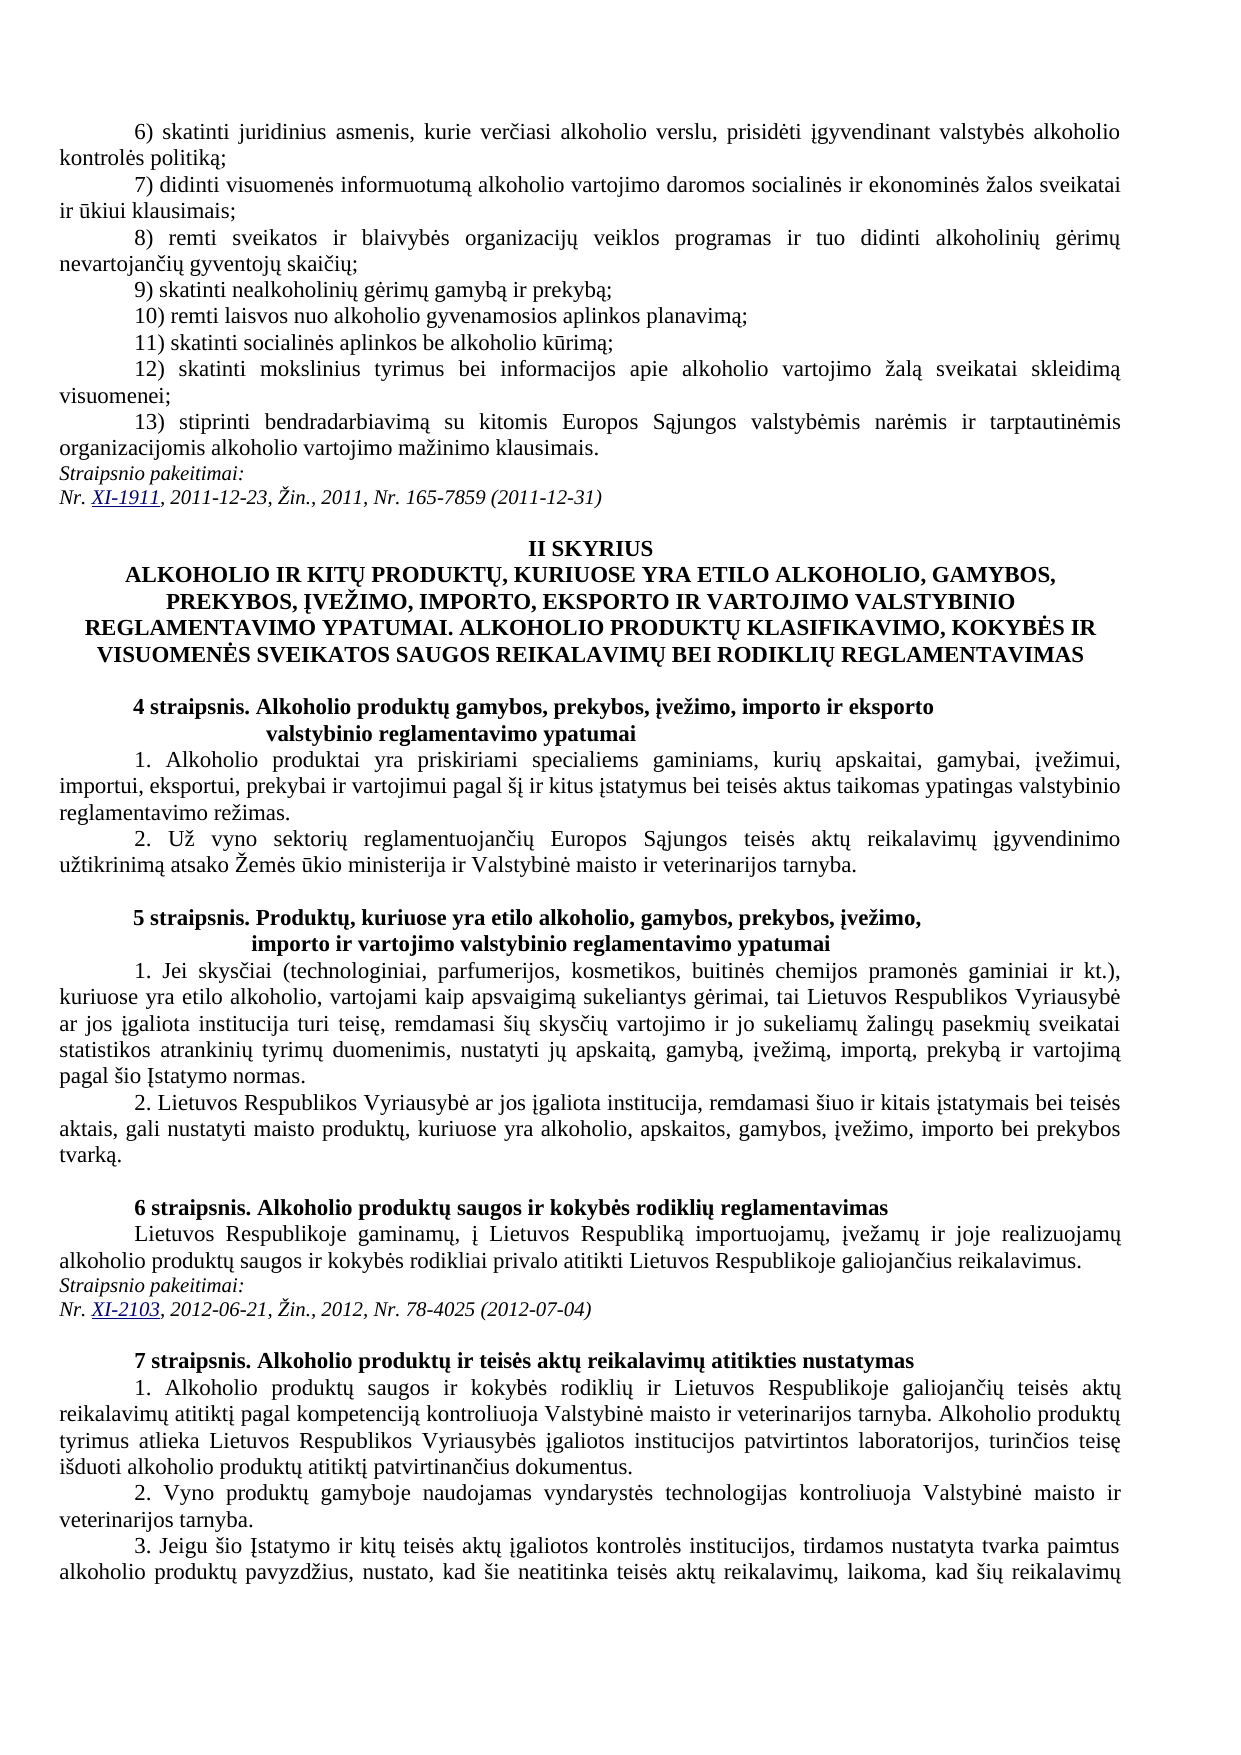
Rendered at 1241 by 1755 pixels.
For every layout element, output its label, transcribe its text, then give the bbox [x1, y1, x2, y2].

text 1. Jei skysčiai (technologiniai, parfumerijos, kosmetikos, buitinės chemijos pramonės gaminiai ir kt.), kuriuose yra etilo alkoholio, vartojami kaip apsvaigimą sukeliantys gėrimai, tai Lietuvos Respublikos Vyriausybė ar jos įgaliota institucija turi teisę, remdamasi šių skysčių vartojimo ir jo sukeliamų žalingų pasekmių sveikatai statistikos atrankinių tyrimų duomenimis, nustatyti jų apskaitą, gamybą, įvežimą, importą, prekybą ir vartojimą pagal šio Įstatymo normas. [59, 957, 1122, 1089]
text Nr. XI-2103, 2012-06-21, Žin., 2012, Nr. 78-4025 (2012-07-04) [59, 1297, 1122, 1321]
text 9) skatinti nealkoholinių gėrimų gamybą ir prekybą; [59, 276, 1122, 303]
text Straipsnio pakeitimai: [59, 461, 1122, 485]
text 13) stiprinti bendradarbiavimą su kitomis Europos Sąjungos valstybėmis narėmis ir tarptautinėmis organizacijomis alkoholio vartojimo mažinimo klausimais. [59, 408, 1122, 461]
text 2. Vyno produktų gamyboje naudojamas vyndarystės technologijas kontroliuoja Valstybinė maisto ir veterinarijos tarnyba. [59, 1479, 1122, 1532]
text 7) didinti visuomenės informuotumą alkoholio vartojimo daromos socialinės ir ekonominės žalos sveikatai ir ūkiui klausimais; [59, 171, 1122, 223]
text Nr. XI-1911, 2011-12-23, Žin., 2011, Nr. 165-7859 (2011-12-31) [59, 485, 1122, 509]
text 3. Jeigu šio Įstatymo ir kitų teisės aktų įgaliotos kontrolės institucijos, tirdamos nustatyta tvarka paimtus alkoholio produktų pavyzdžius, nustato, kad šie neatitinka teisės aktų reikalavimų, laikoma, kad šių reikalavimų [59, 1532, 1122, 1585]
text 6 straipsnis. Alkoholio produktų saugos ir kokybės rodiklių reglamentavimas [59, 1194, 1122, 1220]
text 1. Alkoholio produktų saugos ir kokybės rodiklių ir Lietuvos Respublikoje galiojančių teisės aktų reikalavimų atitiktį pagal kompetenciją kontroliuoja Valstybinė maisto ir veterinarijos tarnyba. Alkoholio produktų tyrimus atlieka Lietuvos Respublikos Vyriausybės įgaliotos institucijos patvirtintos laboratorijos, turinčios teisę išduoti alkoholio produktų atitiktį patvirtinančius dokumentus. [59, 1374, 1122, 1479]
text 2. Už vyno sektorių reglamentuojančių Europos Sąjungos teisės aktų reikalavimų įgyvendinimo užtikrinimą atsako Žemės ūkio ministerija ir Valstybinė maisto ir veterinarijos tarnyba. [59, 825, 1122, 878]
text 12) skatinti mokslinius tyrimus bei informacijos apie alkoholio vartojimo žalą sveikatai skleidimą visuomenei; [59, 355, 1122, 408]
text 4 straipsnis. Alkoholio produktų gamybos, prekybos, įvežimo, importo ir eksporto [59, 693, 1122, 720]
text Straipsnio pakeitimai: [59, 1273, 1122, 1297]
text 10) remti laisvos nuo alkoholio gyvenamosios aplinkos planavimą; [59, 303, 1122, 329]
text 11) skatinti socialinės aplinkos be alkoholio kūrimą; [59, 329, 1122, 355]
text ALKOHOLIO IR KITŲ PRODUKTŲ, KURIUOSE YRA ETILO ALKOHOLIO, GAMYBOS, PREKYBOS, ĮVEŽIMO, IMPORTO, EKSPORTO IR VARTOJIMO VALSTYBINIO REGLAMENTAVIMO YPATUMAI. ALKOHOLIO PRODUKTŲ KLASIFIKAVIMO, KOKYBĖS IR VISUOMENĖS SVEIKATOS SAUGOS REIKALAVIMŲ BEI RODIKLIŲ REGLAMENTAVIMAS [59, 562, 1122, 667]
text 6) skatinti juridinius asmenis, kurie verčiasi alkoholio verslu, prisidėti įgyvendinant valstybės alkoholio kontrolės politiką; [59, 118, 1122, 171]
text 5 straipsnis. Produktų, kuriuose yra etilo alkoholio, gamybos, prekybos, įvežimo, [59, 904, 1122, 931]
text 1. Alkoholio produktai yra priskiriami specialiems gaminiams, kurių apskaitai, gamybai, įvežimui, importui, eksportui, prekybai ir vartojimui pagal šį ir kitus įstatymus bei teisės aktus taikomas ypatingas valstybinio reglamentavimo režimas. [59, 746, 1122, 825]
text II SKYRIUS [59, 535, 1122, 562]
text 8) remti sveikatos ir blaivybės organizacijų veiklos programas ir tuo didinti alkoholinių gėrimų nevartojančių gyventojų skaičių; [59, 223, 1122, 276]
text 7 straipsnis. Alkoholio produktų ir teisės aktų reikalavimų atitikties nustatymas [59, 1348, 1122, 1374]
text 2. Lietuvos Respublikos Vyriausybė ar jos įgaliota institucija, remdamasi šiuo ir kitais įstatymais bei teisės aktais, gali nustatyti maisto produktų, kuriuose yra alkoholio, apskaitos, gamybos, įvežimo, importo bei prekybos tvarką. [59, 1089, 1122, 1168]
text Lietuvos Respublikoje gaminamų, į Lietuvos Respubliką importuojamų, įvežamų ir joje realizuojamų alkoholio produktų saugos ir kokybės rodikliai privalo atitikti Lietuvos Respublikoje galiojančius reikalavimus. [59, 1220, 1122, 1273]
text importo ir vartojimo valstybinio reglamentavimo ypatumai [59, 931, 1122, 957]
text valstybinio reglamentavimo ypatumai [59, 720, 1122, 746]
